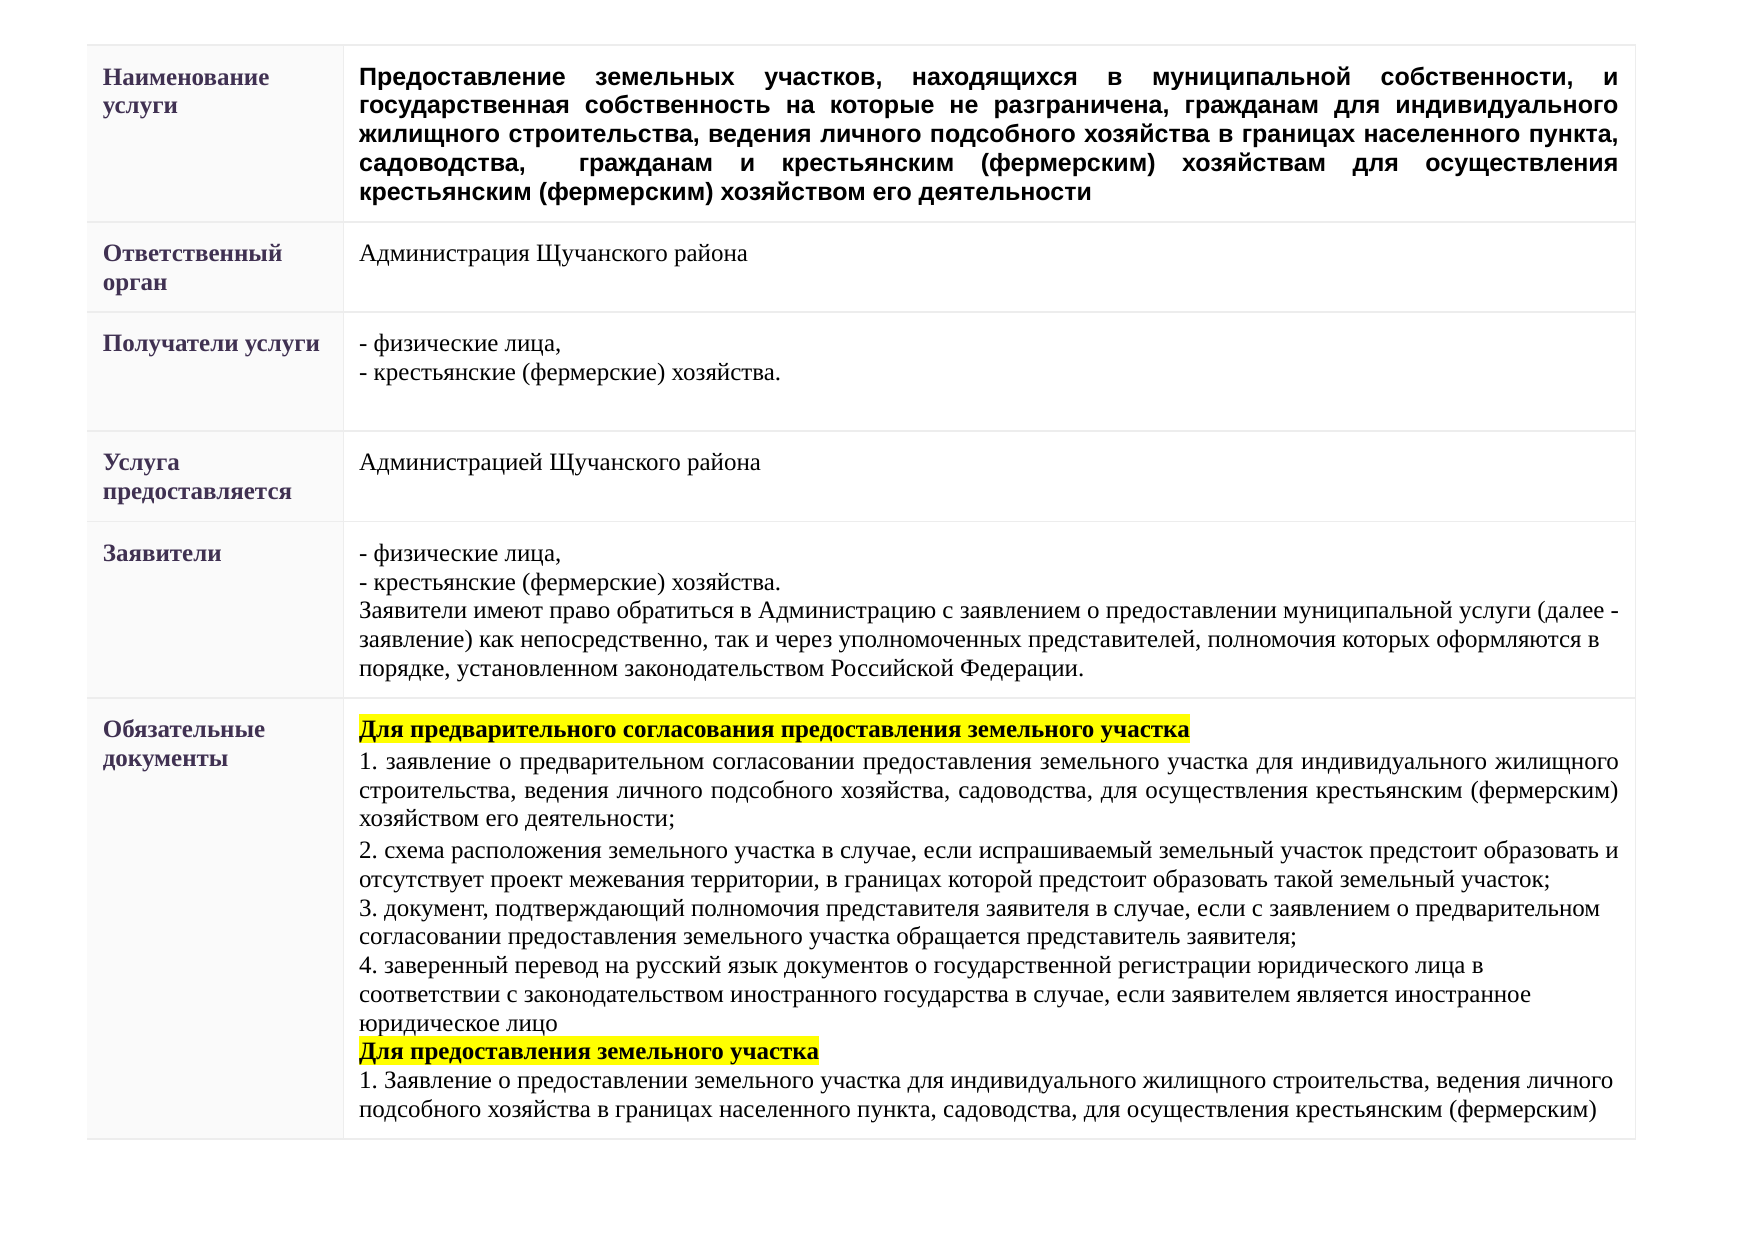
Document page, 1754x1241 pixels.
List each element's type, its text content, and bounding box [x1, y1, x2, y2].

table_cell Заявители [87, 522, 343, 697]
table_header Наименование услуги [87, 46, 343, 221]
table_cell Администрация Щучанского района [344, 223, 1635, 311]
table_header Предоставление земельных участков, находящихся в муниципальной собственности, и государственная собственность на которые не разграничена, гражданам для индивидуального жилищного строительства, ведения личного подсобного хозяйства в границах населенного пункта, садоводства, гражданам и крестьянским (фермерским) хозяйствам для осуществления крестьянским (фермерским) хозяйством его деятельности [344, 46, 1635, 221]
table_cell Услуга предоставляется [87, 432, 343, 521]
table_cell Получатели услуги [87, 313, 343, 430]
table_cell - физические лица, - крестьянские (фермерские) хозяйства. [344, 313, 1635, 430]
table_cell Ответственный орган [87, 223, 343, 311]
table_cell Обязательные документы [87, 699, 343, 1138]
table_cell Администрацией Щучанского района [344, 432, 1635, 521]
table_cell Для предварительного согласования предоставления земельного участка 1. заявление о предварительном согласовании предоставления земельного участка для индивидуального жилищного строительства, ведения личного подсобного хозяйства, садоводства, для осуществления крестьянским (фермерским) хозяйством его деятельности; 2. схема расположения земельного участка в случае, если испрашиваемый земельный участок предстоит образовать и отсутствует проект межевания территории, в границах которой предстоит образовать такой земельный участок; 3. документ, подтверждающий полномочия представителя заявителя в случае, если с заявлением о предварительном согласовании предоставления земельного участка обращается представитель заявителя; 4. заверенный перевод на русский язык документов о государственной регистрации юридического лица в соответствии с законодательством иностранного государства в случае, если заявителем является иностранное юридическое лицо Для предоставления земельного участка 1. Заявление о предоставлении земельного участка для индивидуального жилищного строительства, ведения личного подсобного хозяйства в границах населенного пункта, садоводства, для осуществления крестьянским (фермерским) [344, 699, 1635, 1138]
table_cell - физические лица, - крестьянские (фермерские) хозяйства. Заявители имеют право обратиться в Администрацию с заявлением о предоставлении муниципальной услуги (далее - заявление) как непосредственно, так и через уполномоченных представителей, полномочия которых оформляются в порядке, установленном законодательством Российской Федерации. [344, 522, 1635, 697]
